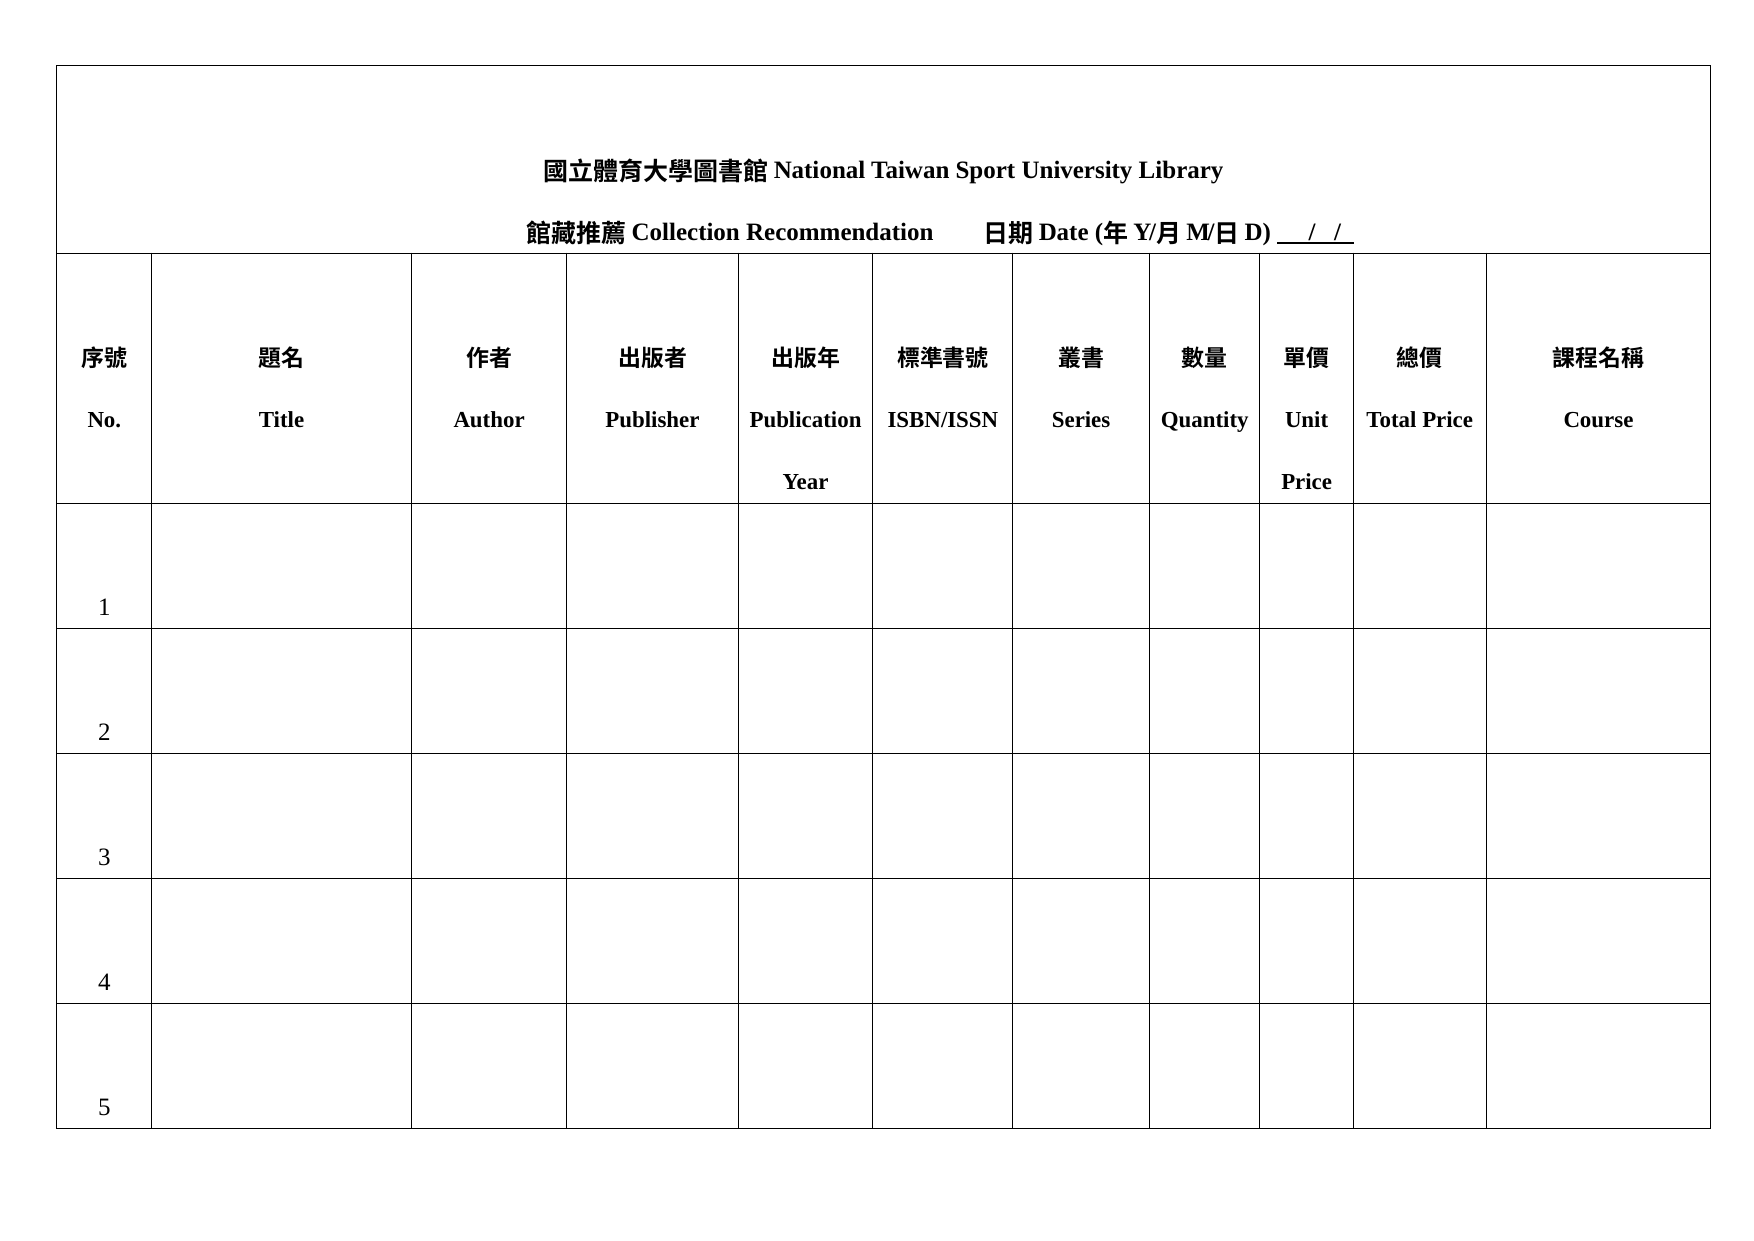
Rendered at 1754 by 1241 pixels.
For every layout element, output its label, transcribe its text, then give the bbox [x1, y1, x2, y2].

table_cell [412, 629, 566, 752]
table_cell [1013, 1004, 1149, 1127]
table_cell [152, 879, 411, 1002]
table_cell [1354, 504, 1486, 627]
table_cell 序號 No. [57, 254, 151, 502]
table_cell [1013, 754, 1149, 877]
table_cell 5 [57, 1004, 151, 1127]
table_cell [567, 504, 738, 627]
table_cell [1013, 504, 1149, 627]
table_cell [1354, 1004, 1486, 1127]
table_cell 標準書號ISBN/ISSN [873, 254, 1012, 502]
table_cell [1354, 879, 1486, 1002]
table_cell 3 [57, 754, 151, 877]
table_cell [1150, 504, 1259, 627]
table_cell [412, 504, 566, 627]
table_cell [1150, 879, 1259, 1002]
table_cell [1260, 629, 1353, 752]
table_cell [739, 879, 872, 1002]
table_cell [873, 1004, 1012, 1127]
table_cell 出版年Publication Year [739, 254, 872, 502]
table_cell [873, 879, 1012, 1002]
table_cell 課程名稱 Course [1487, 254, 1710, 502]
table_cell [1354, 754, 1486, 877]
table_cell [1260, 504, 1353, 627]
table_cell [1150, 1004, 1259, 1127]
table_cell [152, 754, 411, 877]
table_cell 出版者Publisher [567, 254, 738, 502]
table_cell 叢書 Series [1013, 254, 1149, 502]
table_cell [1487, 629, 1710, 752]
table_cell [1354, 629, 1486, 752]
table_cell [1150, 754, 1259, 877]
table_header 國立體育大學圖書館National Taiwan Sport University Library 館藏推薦Collection Recommendation 日期Date (年Y/月M/日D) / / [57, 66, 1710, 252]
table_cell [152, 504, 411, 627]
table_cell [873, 504, 1012, 627]
table_cell 1 [57, 504, 151, 627]
table_cell [567, 629, 738, 752]
table_cell 4 [57, 879, 151, 1002]
table_cell [412, 754, 566, 877]
table_cell [739, 754, 872, 877]
table_cell [1013, 629, 1149, 752]
table_cell [1260, 1004, 1353, 1127]
table_cell [412, 1004, 566, 1127]
table_cell [567, 754, 738, 877]
table_cell [1487, 504, 1710, 627]
table_cell [1260, 879, 1353, 1002]
table_cell [1150, 629, 1259, 752]
table_cell 單價 Unit Price [1260, 254, 1353, 502]
table_cell [1260, 754, 1353, 877]
table_cell 2 [57, 629, 151, 752]
table_cell [873, 629, 1012, 752]
table_cell [152, 1004, 411, 1127]
table_cell 總價 Total Price [1354, 254, 1486, 502]
table_cell [412, 879, 566, 1002]
table_cell [739, 504, 872, 627]
table_cell [873, 754, 1012, 877]
table_cell [1487, 1004, 1710, 1127]
table_cell [739, 1004, 872, 1127]
table_cell [739, 629, 872, 752]
table_cell [1013, 879, 1149, 1002]
table_cell 數量Quantity [1150, 254, 1259, 502]
table_cell [1487, 754, 1710, 877]
table_cell [567, 1004, 738, 1127]
table_cell 作者 Author [412, 254, 566, 502]
table_cell [1487, 879, 1710, 1002]
table_cell 題名 Title [152, 254, 411, 502]
table_cell [152, 629, 411, 752]
table_cell [567, 879, 738, 1002]
